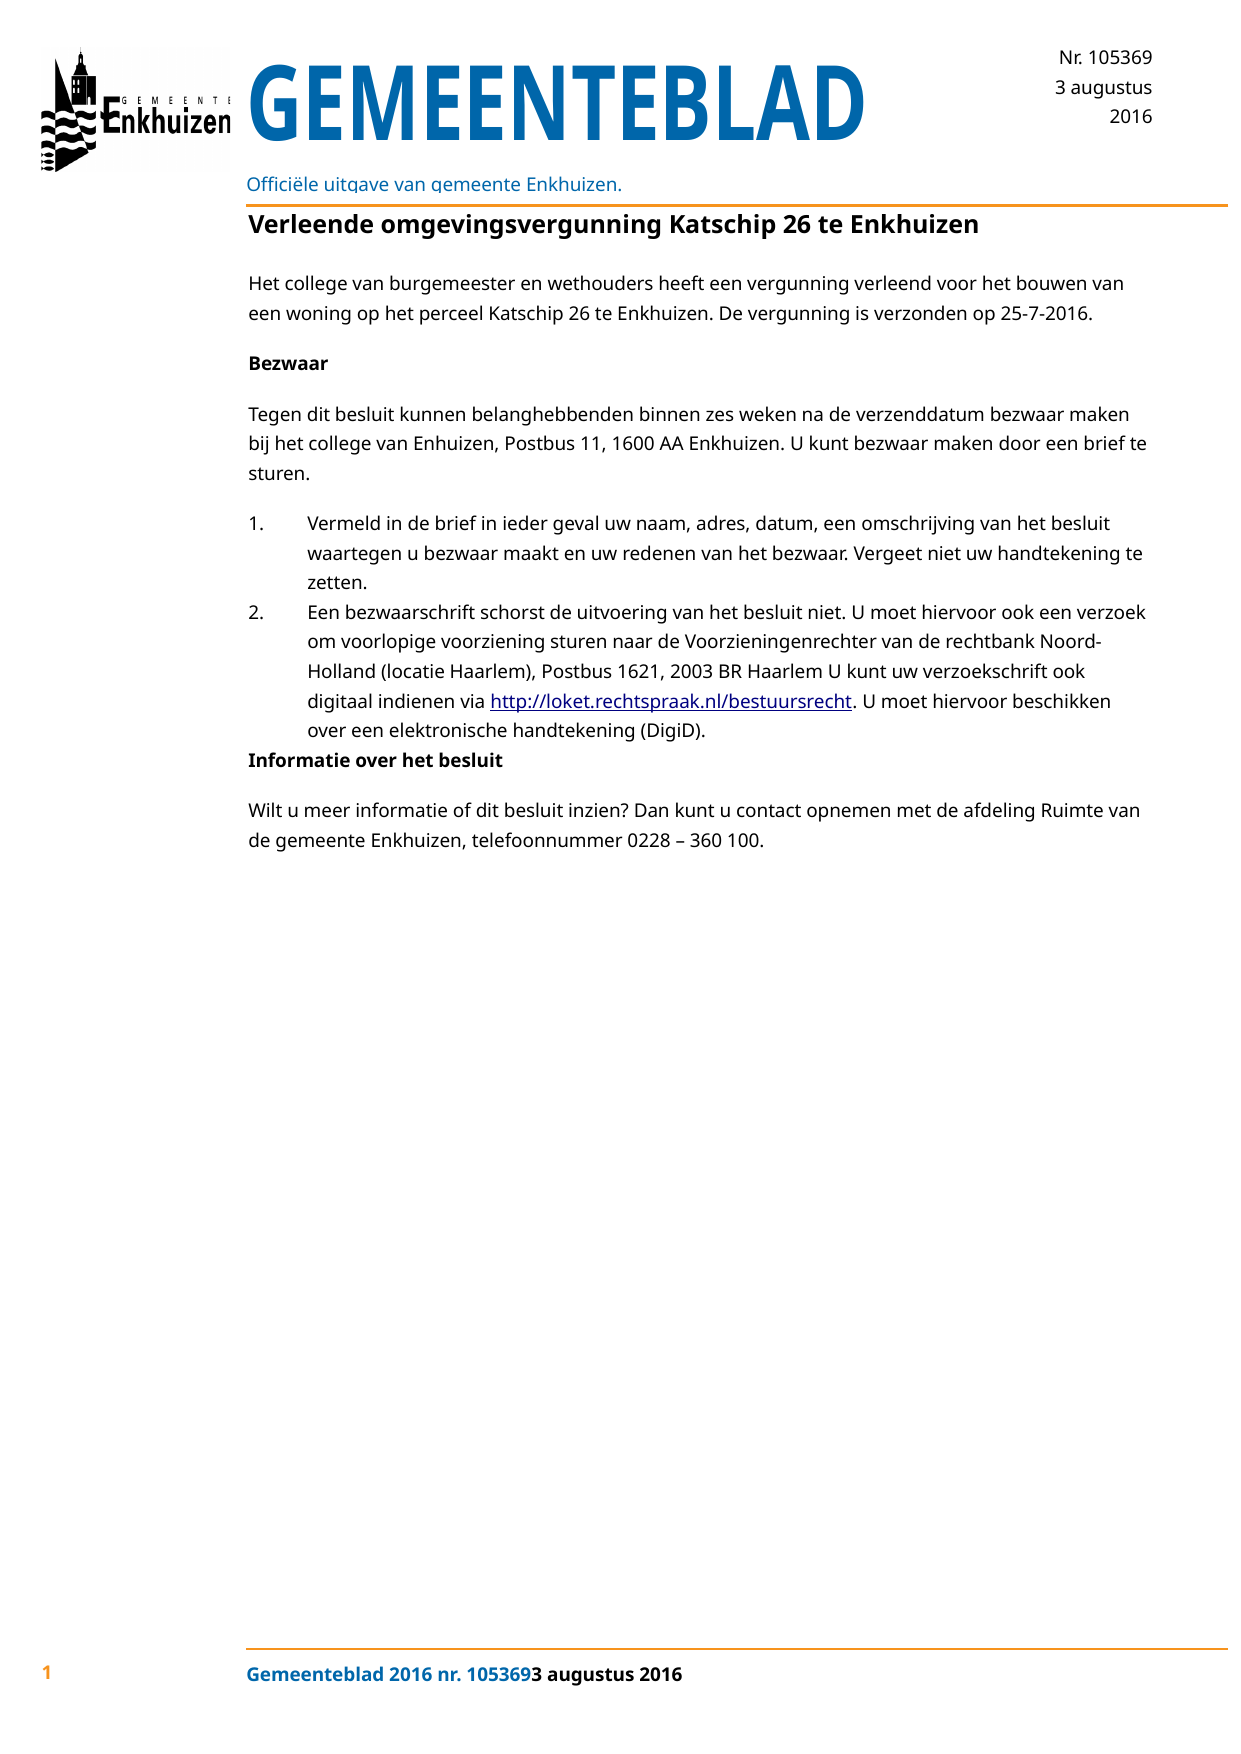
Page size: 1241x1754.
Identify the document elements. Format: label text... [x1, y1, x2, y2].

text Tegen dit besluit kunnen belanghebbenden binnen zes weken na de verzenddatum bezwaar maken bij het college van Enhuizen, Postbus 11, 1600 AA Enkhuizen. U kunt bezwaar maken door een brief te sturen. [248, 401, 1152, 486]
list Een bezwaarschrift schorst de uitvoering van het besluit niet. U moet hiervoor ook een verzoek om voorlopige voorziening sturen naar de Voorzieningenrechter van de rechtbank Noord-Holland (locatie Haarlem), Postbus 1621, 2003 BR Haarlem U kunt uw verzoekschrift ook digitaal indienen via http://loket.rechtspraak.nl/bestuursrecht. U moet hiervoor beschikken over een elektronische handtekening (DigiD). [248, 599, 1152, 743]
text Verleende omgevingsvergunning Katschip 26 te Enkhuizen [248, 207, 1152, 241]
text Het college van burgemeester en wethouders heeft een vergunning verleend voor het bouwen van een woning op het perceel Katschip 26 te Enkhuizen. De vergunning is verzonden op 25-7-2016. [248, 270, 1152, 326]
text Bezwaar [248, 350, 1152, 376]
text Informatie over het besluit [248, 747, 1152, 773]
list Vermeld in de brief in ieder geval uw naam, adres, datum, een omschrijving van het besluit waartegen u bezwaar maakt en uw redenen van het bezwaar. Vergeet niet uw handtekening te zetten. [248, 510, 1152, 595]
text Wilt u meer informatie of dit besluit inzien? Dan kunt u contact opnemen met de afdeling Ruimte van de gemeente Enkhuizen, telefoonnummer 0228 – 360 100. [248, 797, 1152, 853]
picture [41, 47, 231, 172]
